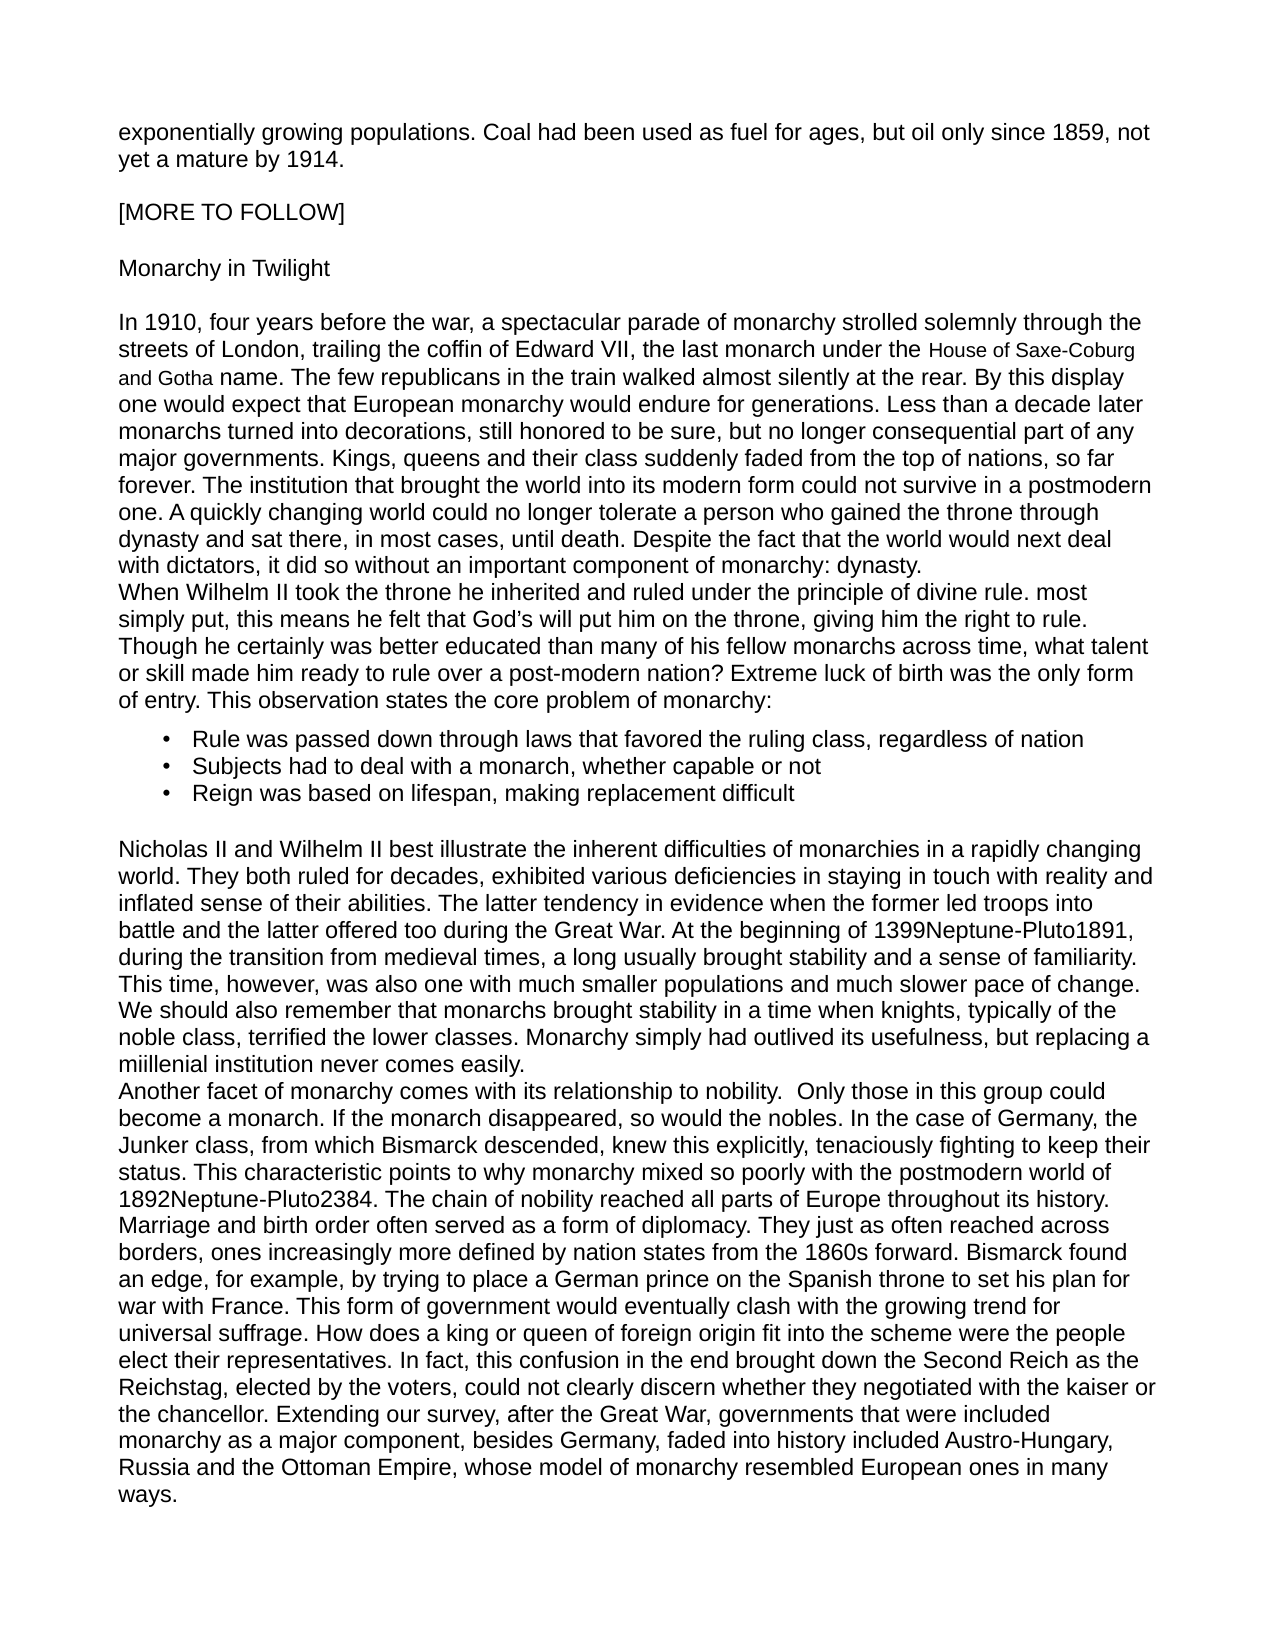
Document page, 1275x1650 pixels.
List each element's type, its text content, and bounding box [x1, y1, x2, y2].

list Subjects had to deal with a monarch, whether capable or not [162, 753, 1157, 780]
text Nicholas II and Wilhelm II best illustrate the inherent difficulties of monarchies in a rapidly changing world. They both ruled for decades, exhibited various deficiencies in staying in touch with reality and inflated sense of their abilities. The latter tendency in evidence when the former led troops into battle and the latter offered too during the Great War. At the beginning of 1399Neptune-Pluto1891, during the transition from medieval times, a long usually brought stability and a sense of familiarity. This time, however, was also one with much smaller populations and much slower pace of change. We should also remember that monarchs brought stability in a time when knights, typically of the noble class, terrified the lower classes. Monarchy simply had outlived its usefulness, but replacing a miillenial institution never comes easily. Another facet of monarchy comes with its relationship to nobility. Only those in this group could become a monarch. If the monarch disappeared, so would the nobles. In the case of Germany, the Junker class, from which Bismarck descended, knew this explicitly, tenaciously fighting to keep their status. This characteristic points to why monarchy mixed so poorly with the postmodern world of 1892Neptune-Pluto2384. The chain of nobility reached all parts of Europe throughout its history. Marriage and birth order often served as a form of diplomacy. They just as often reached across borders, ones increasingly more defined by nation states from the 1860s forward. Bismarck found an edge, for example, by trying to place a German prince on the Spanish throne to set his plan for war with France. This form of government would eventually clash with the growing trend for universal suffrage. How does a king or queen of foreign origin fit into the scheme were the people elect their representatives. In fact, this confusion in the end brought down the Second Reich as the Reichstag, elected by the voters, could not clearly discern whether they negotiated with the kaiser or the chancellor. Extending our survey, after the Great War, governments that were included monarchy as a major component, besides Germany, faded into history included Austro-Hungary, Russia and the Ottoman Empire, whose model of monarchy resembled European ones in many ways. [118, 807, 1157, 1507]
text exponentially growing populations. Coal had been used as fuel for ages, but oil only since 1859, not yet a mature by 1914. [MORE TO FOLLOW] Monarchy in Twilight In 1910, four years before the war, a spectacular parade of monarchy strolled solemnly through the streets of London, trailing the coffin of Edward VII, the last monarch under the House of Saxe-Coburg and Gotha name. The few republicans in the train walked almost silently at the rear. By this display one would expect that European monarchy would endure for generations. Less than a decade later monarchs turned into decorations, still honored to be sure, but no longer consequential part of any major governments. Kings, queens and their class suddenly faded from the top of nations, so far forever. The institution that brought the world into its modern form could not survive in a postmodern one. A quickly changing world could no longer tolerate a person who gained the throne through dynasty and sat there, in most cases, until death. Despite the fact that the world would next deal with dictators, it did so without an important component of monarchy: dynasty. When Wilhelm II took the throne he inherited and ruled under the principle of divine rule. most simply put, this means he felt that God’s will put him on the throne, giving him the right to rule. Though he certainly was better educated than many of his fellow monarchs across time, what talent or skill made him ready to rule over a post-modern nation? Extreme luck of birth was the only form of entry. This observation states the core problem of monarchy: [118, 118, 1157, 713]
list Reign was based on lifespan, making replacement difficult [162, 780, 1157, 807]
list Rule was passed down through laws that favored the ruling class, regardless of nation [162, 726, 1157, 753]
